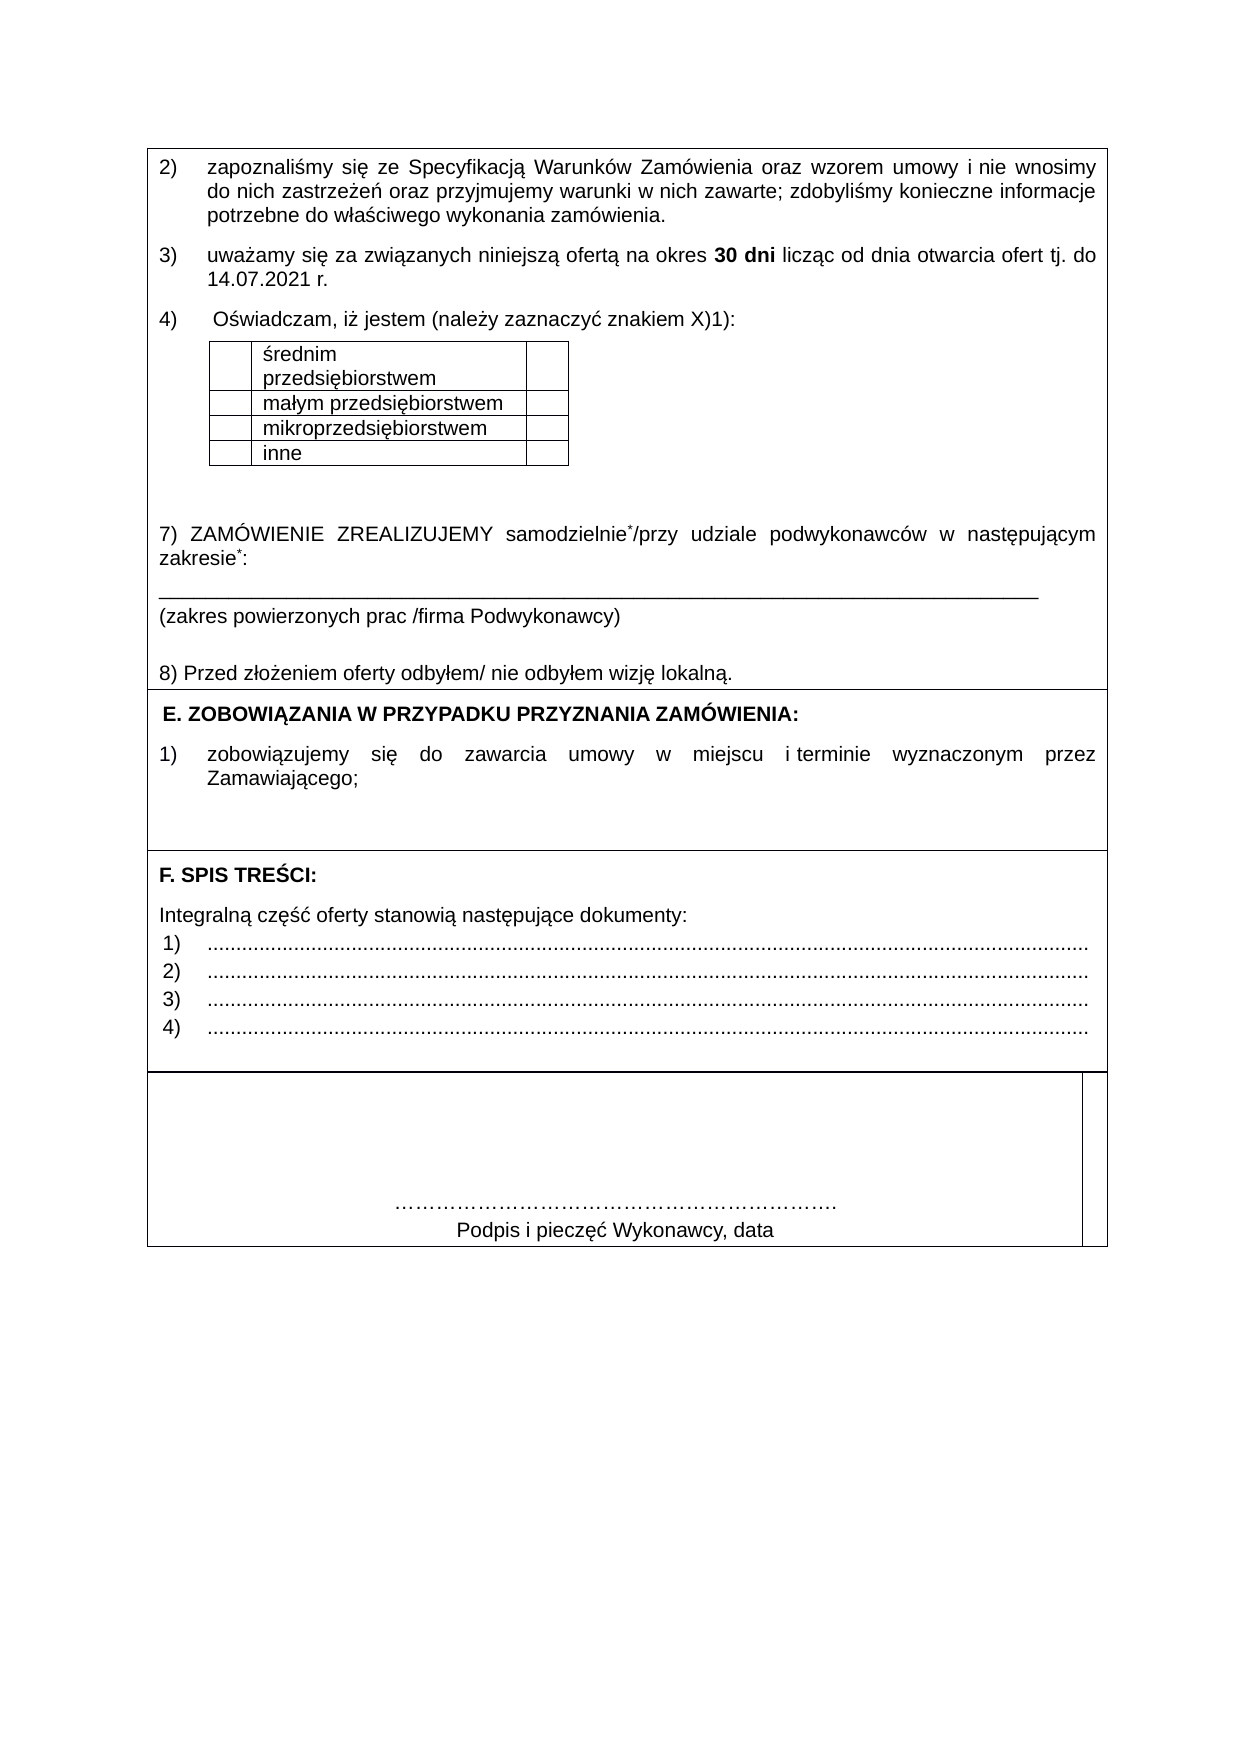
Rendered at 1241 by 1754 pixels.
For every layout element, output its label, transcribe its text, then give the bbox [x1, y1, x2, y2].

table_cell [527, 416, 568, 439]
table_header średnim przedsiębiorstwem [252, 342, 526, 389]
table_cell [527, 441, 568, 464]
table_cell [1083, 1073, 1107, 1246]
table_cell małym przedsiębiorstwem [252, 391, 526, 414]
table_cell inne [252, 441, 526, 464]
table_cell E. ZOBOWIĄZANIA W PRZYPADKU PRZYZNANIA ZAMÓWIENIA: zobowiązujemy się do zawarcia umowy w miejscu i terminie wyznaczonym przez Zamawiającego; [148, 690, 1107, 850]
table_cell ………………………………………………………. Podpis i pieczęć Wykonawcy, data [148, 1073, 1082, 1246]
table_cell mikroprzedsiębiorstwem [252, 416, 526, 439]
table_header [210, 342, 251, 389]
table_cell OŚWIADCZENIA zamówienie zostanie zrealizowane w terminach określonych w SWZ oraz ze wzorze umowy; zapoznaliśmy się ze Specyfikacją Warunków Zamówienia oraz wzorem umowy i nie wnosimy do nich zastrzeżeń oraz przyjmujemy warunki w nich zawarte; zdobyliśmy konieczne informacje potrzebne do właściwego wykonania zamówienia. uważamy się za związanych niniejszą ofertą na okres 30 dni licząc od dnia otwarcia ofert tj. do 14.07.2021 r. Oświadczam, iż jestem (należy zaznaczyć znakiem X)1): 7) ZAMÓWIENIE ZREALIZUJEMY samodzielnie*/przy udziale podwykonawców w następującym zakresie*: ____________________________________________________________________________ (zakres powierzonych prac /firma Podwykonawcy) 8) Przed złożeniem oferty odbyłem/ nie odbyłem wizję lokalną. [148, 149, 1107, 688]
table_header [527, 342, 568, 389]
table_cell [527, 391, 568, 414]
table_cell [210, 441, 251, 464]
table_cell [210, 416, 251, 439]
table_cell F. SPIS TREŚCI: Integralną część oferty stanowią następujące dokumenty: ......................................................................................................................................................... ......................................................................................................................................................... ......................................................................................................................................................... ......................................................................................................................................................... [148, 851, 1107, 1071]
table_cell [210, 391, 251, 414]
